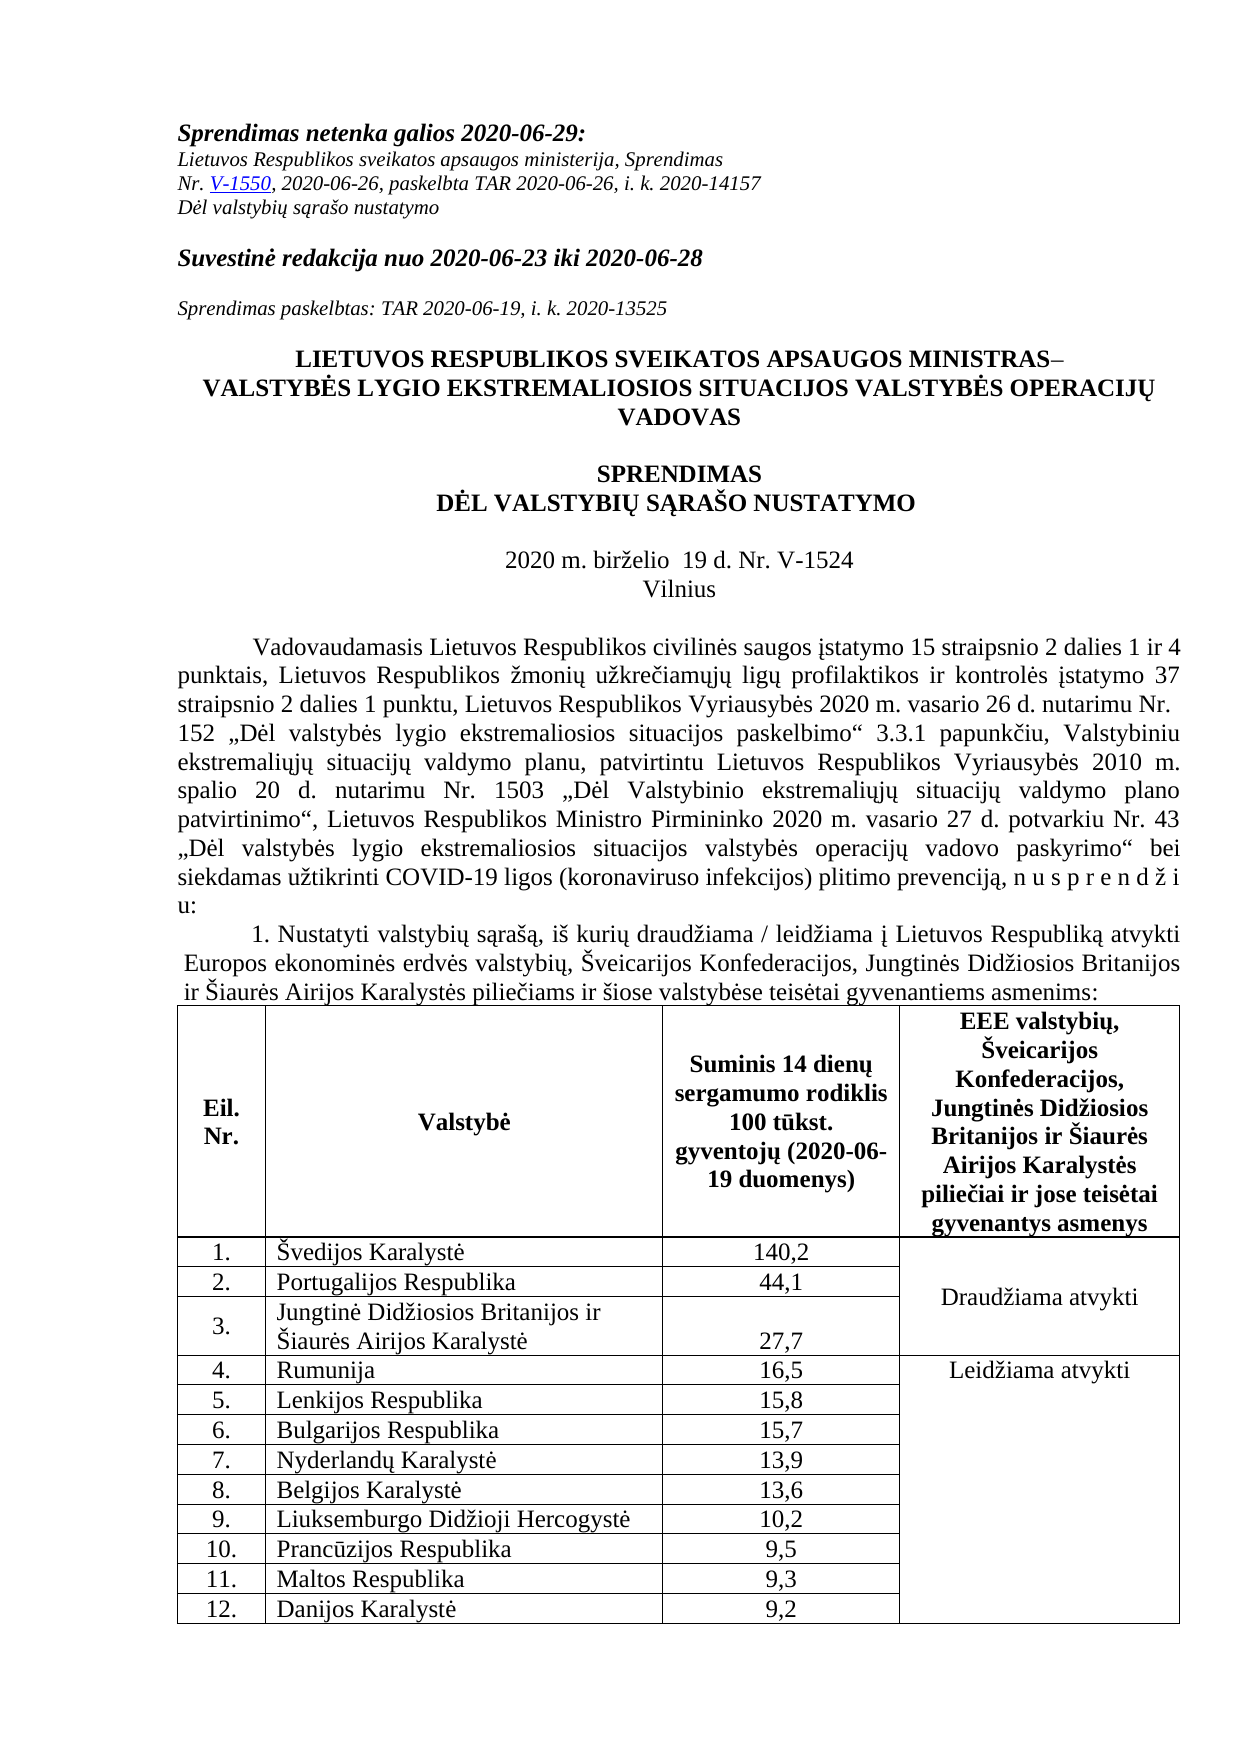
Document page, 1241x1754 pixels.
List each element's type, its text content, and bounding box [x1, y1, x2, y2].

table_cell 5. [178, 1385, 265, 1414]
table_cell 10,2 [663, 1505, 899, 1533]
table_cell Rumunija [266, 1356, 662, 1384]
table_cell 12. [178, 1594, 265, 1623]
table_header Valstybė [266, 1006, 662, 1236]
table_cell Danijos Karalystė [266, 1594, 662, 1623]
text DĖL VALSTYBIŲ SĄRAŠO NUSTATYMO [177, 488, 1181, 517]
text VALSTYBĖS LYGIO EKSTREMALIOSIOS SITUACIJOS VALSTYBĖS OPERACIJŲ VADOVAS [177, 373, 1181, 430]
table_cell 27,7 [663, 1297, 899, 1354]
table_cell Leidžiama atvykti [900, 1356, 1179, 1623]
table_cell Maltos Respublika [266, 1564, 662, 1593]
text LIETUVOS RESPUBLIKOS SVEIKATOS APSAUGOS MINISTRAS– [177, 344, 1181, 373]
table_cell 9,5 [663, 1534, 899, 1563]
table_cell 9. [178, 1505, 265, 1533]
table_cell 44,1 [663, 1267, 899, 1296]
table_cell 13,9 [663, 1445, 899, 1474]
table_cell Švedijos Karalystė [266, 1238, 662, 1266]
text SPRENDIMAS [177, 459, 1181, 488]
text Sprendimas netenka galios 2020-06-29: [177, 118, 1181, 147]
table_cell 13,6 [663, 1475, 899, 1503]
table_cell 15,7 [663, 1415, 899, 1444]
table_cell 16,5 [663, 1356, 899, 1384]
table_cell 9,3 [663, 1564, 899, 1593]
table_cell Liuksemburgo Didžioji Hercogystė [266, 1505, 662, 1533]
table_cell 10. [178, 1534, 265, 1563]
table_cell Nyderlandų Karalystė [266, 1445, 662, 1474]
text 2020 m. birželio 19 d. Nr. V-1524 [177, 545, 1181, 574]
table_cell Portugalijos Respublika [266, 1267, 662, 1296]
text Sprendimas paskelbtas: TAR 2020-06-19, i. k. 2020-13525 [177, 296, 1181, 320]
table_cell 1. [178, 1238, 265, 1266]
text Vadovaudamasis Lietuvos Respublikos civilinės saugos įstatymo 15 straipsnio 2 dalies 1 ir 4 punktais, Lietuvos Respublikos žmonių užkrečiamųjų ligų profilaktikos ir kontrolės įstatymo 37 straipsnio 2 dalies 1 punktu, Lietuvos Respublikos Vyriausybės 2020 m. vasario 26 d. nutarimu Nr. 152 „Dėl valstybės lygio ekstremaliosios situacijos paskelbimo“ 3.3.1 papunkčiu, Valstybiniu ekstremaliųjų situacijų valdymo planu, patvirtintu Lietuvos Respublikos Vyriausybės 2010 m. spalio 20 d. nutarimu Nr. 1503 „Dėl Valstybinio ekstremaliųjų situacijų valdymo plano patvirtinimo“, Lietuvos Respublikos Ministro Pirmininko 2020 m. vasario 27 d. potvarkiu Nr. 43 „Dėl valstybės lygio ekstremaliosios situacijos valstybės operacijų vadovo paskyrimo“ bei siekdamas užtikrinti COVID-19 ligos (koronaviruso infekcijos) plitimo prevenciją, n u s p r e n d ž i u: [177, 632, 1181, 919]
table_cell Bulgarijos Respublika [266, 1415, 662, 1444]
table_cell 15,8 [663, 1385, 899, 1414]
table_header EEE valstybių, Šveicarijos Konfederacijos, Jungtinės Didžiosios Britanijos ir Šiaurės Airijos Karalystės piliečiai ir jose teisėtai gyvenantys asmenys [900, 1006, 1179, 1236]
table_cell Prancūzijos Respublika [266, 1534, 662, 1563]
text Nr. V-1550, 2020-06-26, paskelbta TAR 2020-06-26, i. k. 2020-14157 [177, 171, 1181, 195]
table_header Suminis 14 dienų sergamumo rodiklis 100 tūkst. gyventojų (2020-06-19 duomenys) [663, 1006, 899, 1236]
table_cell 11. [178, 1564, 265, 1593]
text Vilnius [177, 574, 1181, 603]
table_cell 9,2 [663, 1594, 899, 1623]
table_cell 2. [178, 1267, 265, 1296]
table_cell Belgijos Karalystė [266, 1475, 662, 1503]
text Lietuvos Respublikos sveikatos apsaugos ministerija, Sprendimas [177, 147, 1181, 171]
table_cell Lenkijos Respublika [266, 1385, 662, 1414]
table_cell 4. [178, 1356, 265, 1384]
text 1. Nustatyti valstybių sąrašą, iš kurių draudžiama / leidžiama į Lietuvos Respubliką atvykti Europos ekonominės erdvės valstybių, Šveicarijos Konfederacijos, Jungtinės Didžiosios Britanijos ir Šiaurės Airijos Karalystės piliečiams ir šiose valstybėse teisėtai gyvenantiems asmenims: [183, 919, 1181, 1005]
text Dėl valstybių sąrašo nustatymo [177, 195, 1181, 219]
table_cell 7. [178, 1445, 265, 1474]
table_cell 3. [178, 1297, 265, 1354]
table_cell 8. [178, 1475, 265, 1503]
table_cell Draudžiama atvykti [900, 1238, 1179, 1354]
table_cell 140,2 [663, 1238, 899, 1266]
table_cell Jungtinė Didžiosios Britanijos ir Šiaurės Airijos Karalystė [266, 1297, 662, 1354]
table_cell 6. [178, 1415, 265, 1444]
text Suvestinė redakcija nuo 2020-06-23 iki 2020-06-28 [177, 243, 1181, 272]
table_header Eil. Nr. [178, 1006, 265, 1236]
